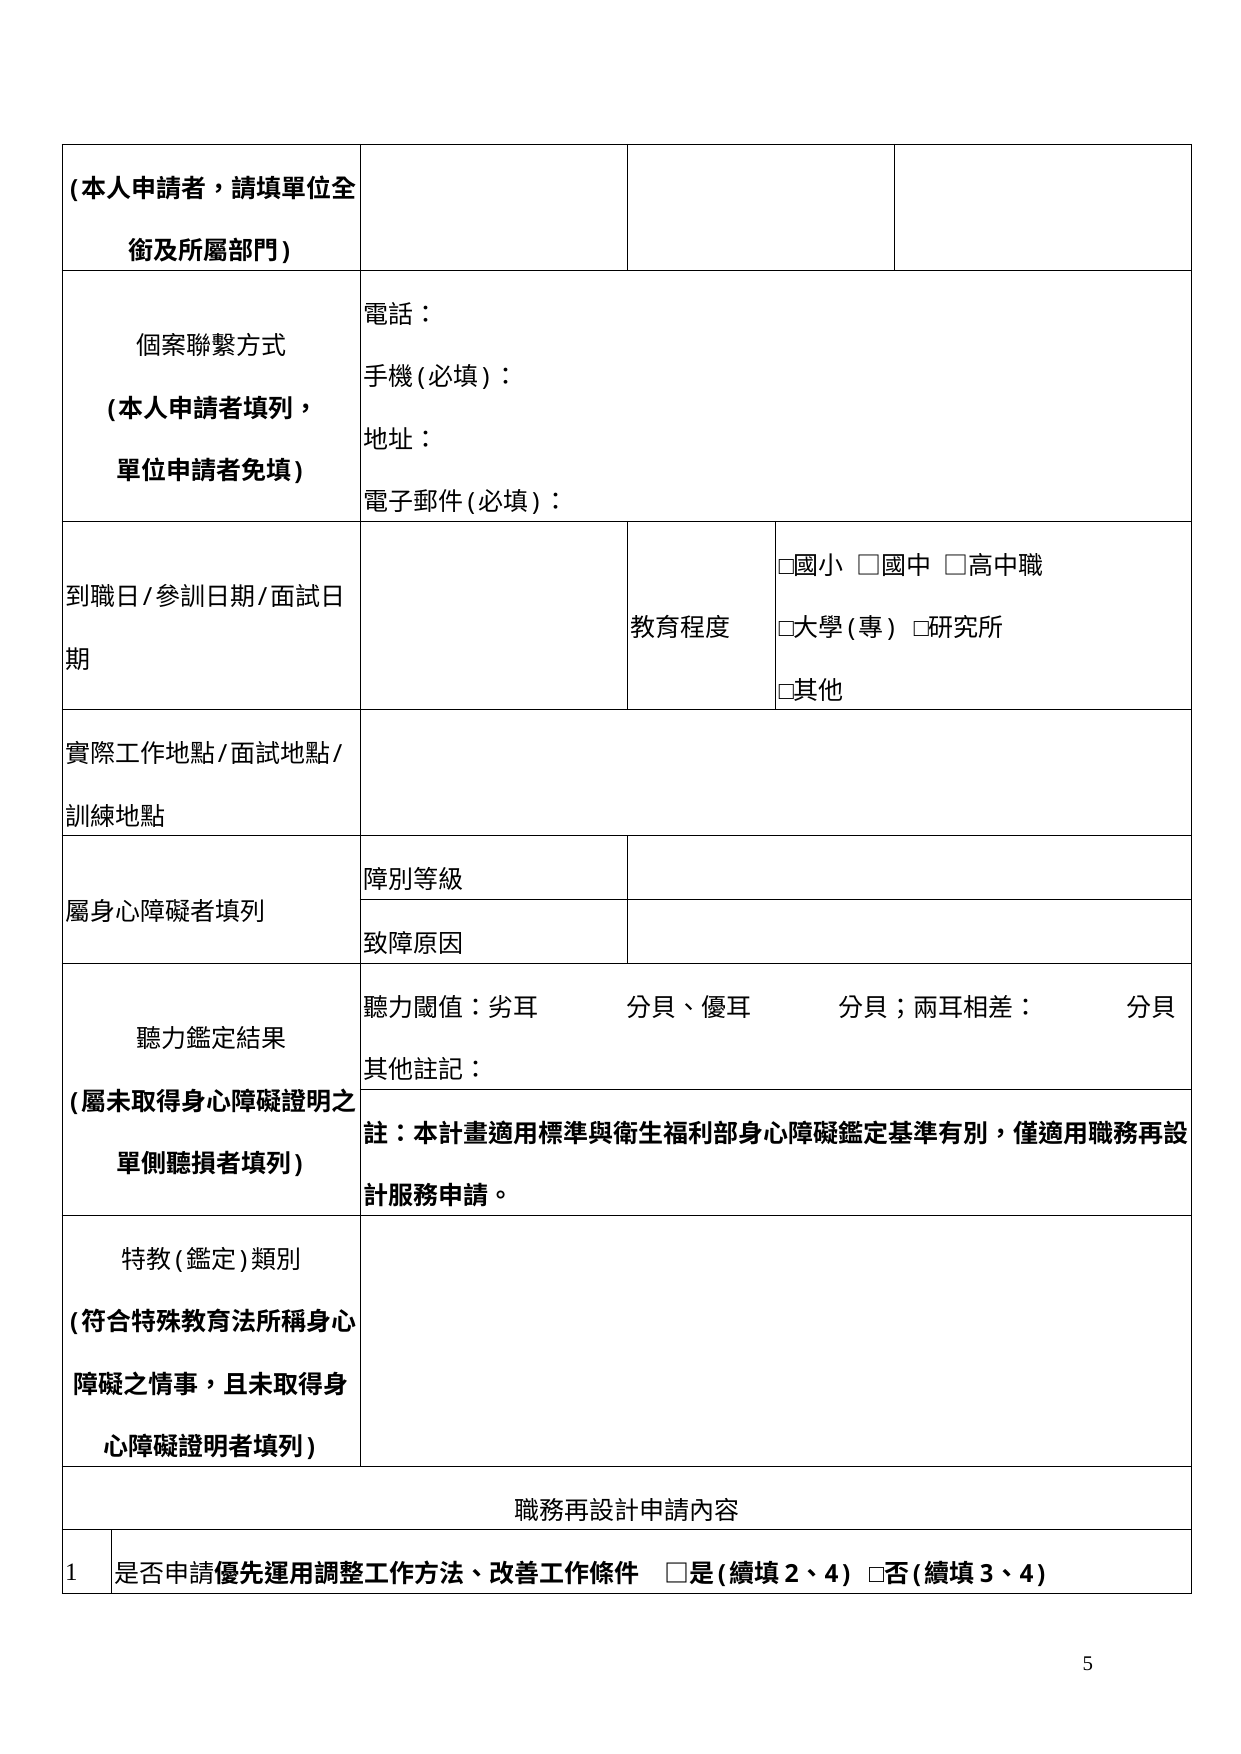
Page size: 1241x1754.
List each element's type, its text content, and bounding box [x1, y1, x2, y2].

table_cell 屬身心障礙者填列 [63, 836, 360, 962]
table_cell [628, 836, 1191, 899]
table_cell [895, 145, 1191, 270]
table_cell [361, 522, 627, 709]
table_cell [628, 900, 1191, 962]
table_cell [361, 145, 627, 270]
table_cell 聽力閾值：劣耳 分貝、優耳 分貝；兩耳相差： 分貝 其他註記： [361, 964, 1191, 1088]
table_cell [361, 710, 1191, 835]
table_cell 聽力鑑定結果 (屬未取得身心障礙證明之單側聽損者填列) [63, 964, 360, 1214]
table_cell 個案聯繫方式 (本人申請者填列， 單位申請者免填) [63, 271, 360, 521]
table_cell 1 [63, 1530, 111, 1593]
table_cell 特教(鑑定)類別 (符合特殊教育法所稱身心障礙之情事，且未取得身心障礙證明者填列) [63, 1216, 360, 1466]
table_cell 障別等級 [361, 836, 627, 899]
table_cell 致障原因 [361, 900, 627, 962]
table_cell 註：本計畫適用標準與衛生福利部身心障礙鑑定基準有別，僅適用職務再設計服務申請。 [361, 1090, 1191, 1214]
table_cell [361, 1216, 1191, 1466]
table_cell 教育程度 [628, 522, 775, 709]
table_cell □國小 □國中 □高中職 □大學(專) □研究所 □其他 [776, 522, 1191, 709]
table_cell (本人申請者，請填單位全銜及所屬部門) [63, 145, 360, 270]
table_cell 是否申請優先運用調整工作方法、改善工作條件 □是(續填2、4) □否(續填3、4) [112, 1530, 1191, 1593]
table_cell 到職日/參訓日期/面試日期 [63, 522, 360, 709]
table_cell [628, 145, 894, 270]
table_cell 職務再設計申請內容 [63, 1467, 1191, 1529]
table_cell 實際工作地點/面試地點/訓練地點 [63, 710, 360, 835]
table_cell 電話： 手機(必填)： 地址： 電子郵件(必填)： [361, 271, 1191, 521]
